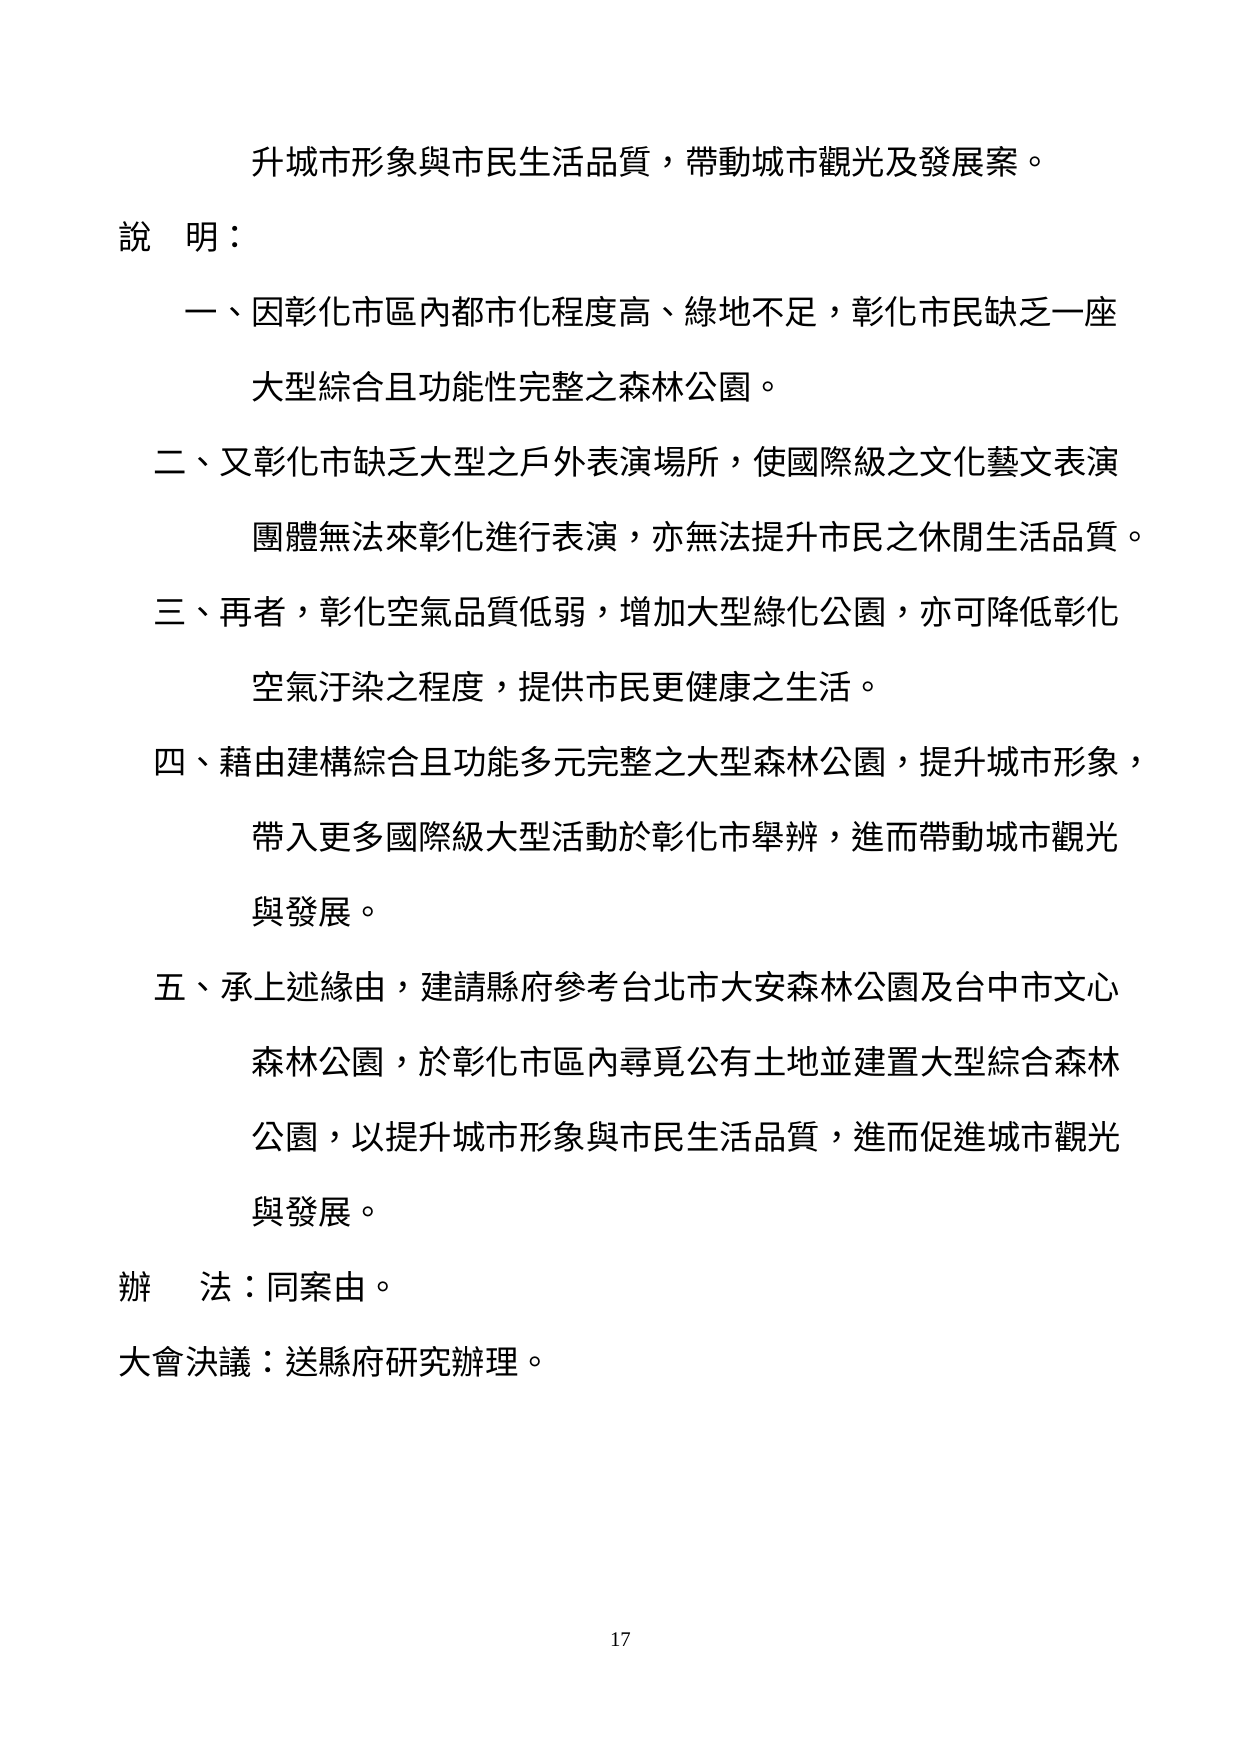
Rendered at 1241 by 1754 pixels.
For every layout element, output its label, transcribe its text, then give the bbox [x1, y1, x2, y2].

text 一、因彰化市區內都市化程度高、綠地不足，彰化市民缺乏一座大型綜合且功能性完整之森林公園。 [184, 273, 1122, 423]
text 說 明： [118, 198, 1122, 273]
text 二、又彰化市缺乏大型之戶外表演場所，使國際級之文化藝文表演團體無法來彰化進行表演，亦無法提升市民之休閒生活品質。 [118, 423, 1122, 573]
text 升城市形象與市民生活品質，帶動城市觀光及發展案。 [118, 123, 1122, 198]
text 辦 法：同案由。 [118, 1248, 1122, 1323]
text 三、再者，彰化空氣品質低弱，增加大型綠化公園，亦可降低彰化空氣汙染之程度，提供市民更健康之生活。 [118, 573, 1122, 723]
text 五、承上述緣由，建請縣府參考台北市大安森林公園及台中市文心森林公園，於彰化市區內尋覓公有土地並建置大型綜合森林公園，以提升城市形象與市民生活品質，進而促進城市觀光與發展。 [118, 948, 1122, 1248]
text 四、藉由建構綜合且功能多元完整之大型森林公園，提升城市形象，帶入更多國際級大型活動於彰化市舉辨，進而帶動城市觀光與發展。 [118, 723, 1122, 948]
text 大會決議：送縣府研究辦理。 [118, 1323, 1122, 1398]
